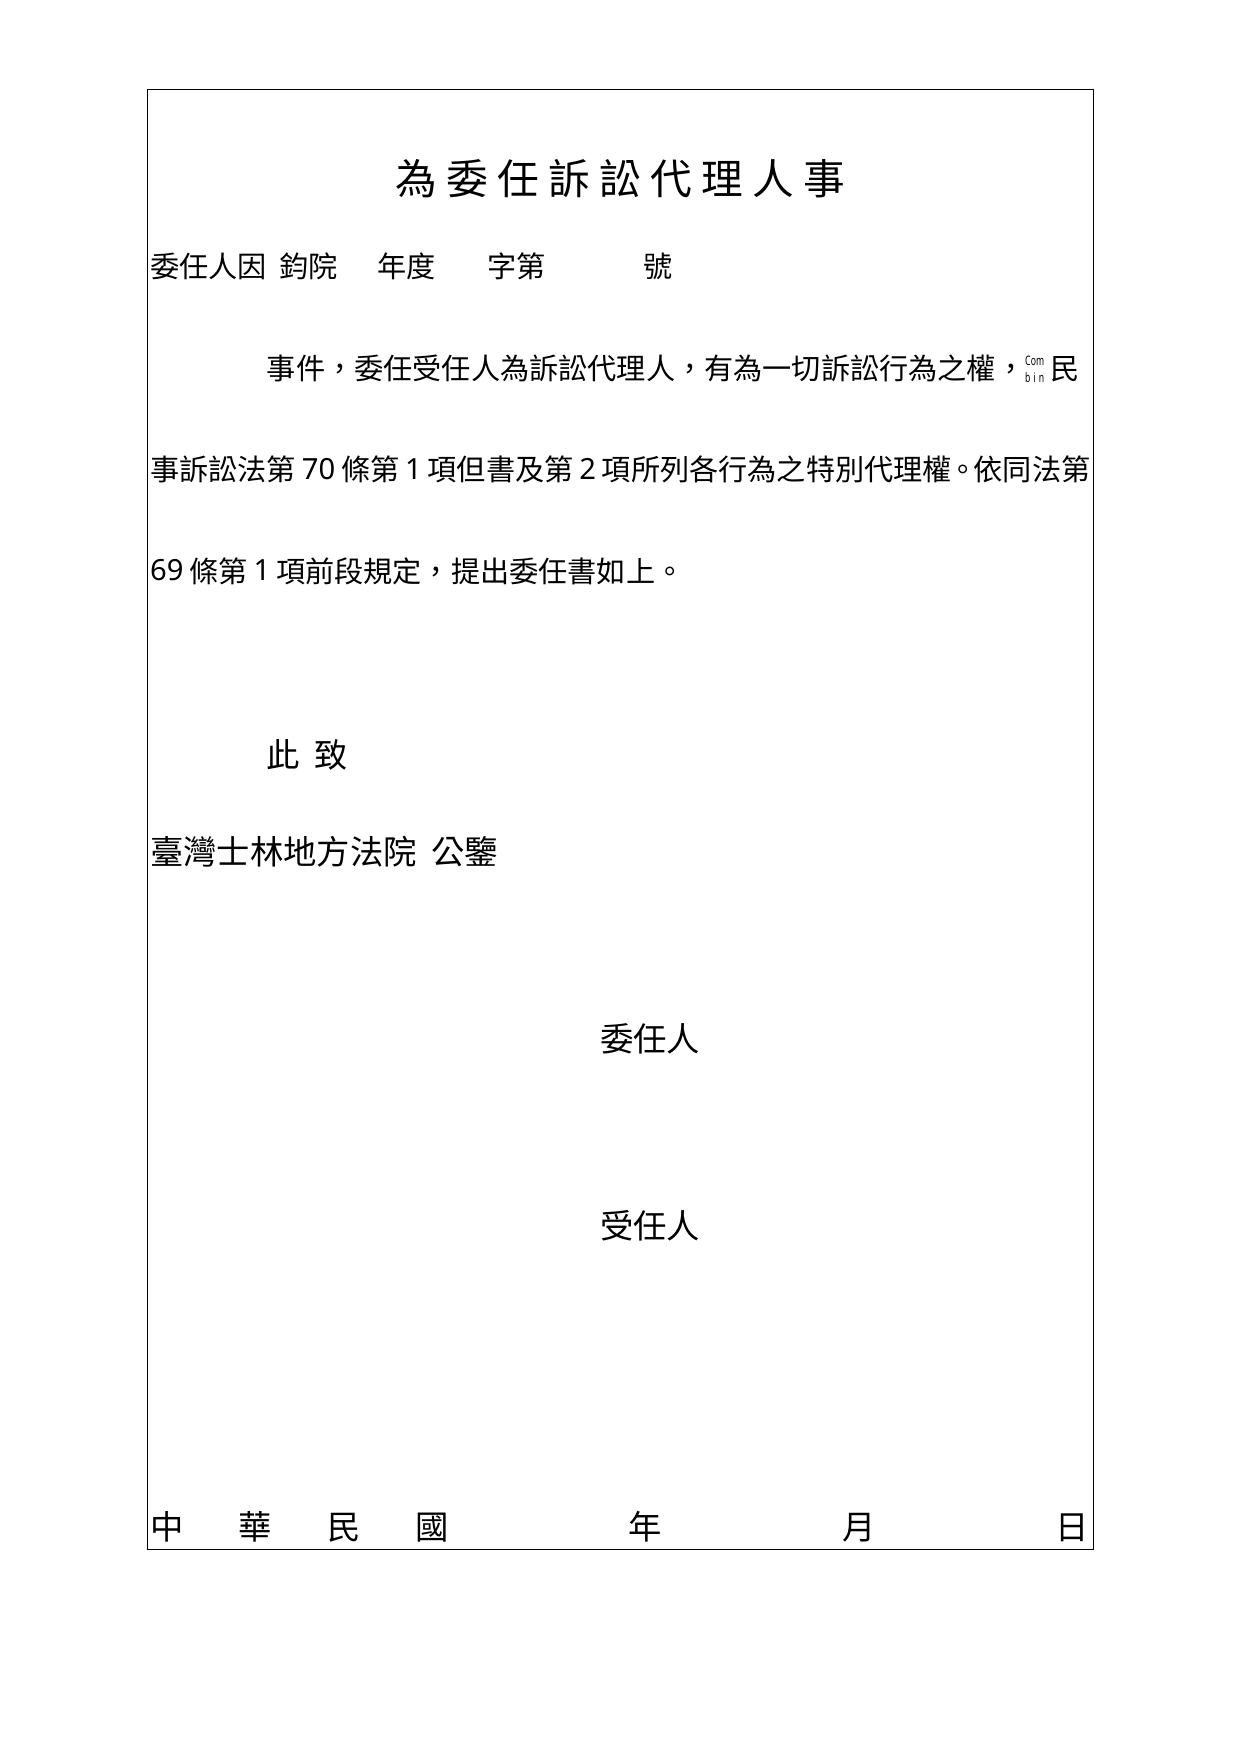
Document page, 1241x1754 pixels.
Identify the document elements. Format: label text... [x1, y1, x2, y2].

table_header 為 委 任 訴 訟 代 理 人 事 委任人因 鈞院 年度 字第 號 事件，委任受任人為訴訟代理人，有為一切訴訟行為之權，Combin民事訴訟法第70條第1項但書及第2項所列各行為之特別代理權。依同法第69條第1項前段規定，提出委任書如上。 此 致 臺灣士林地方法院 公鑒 委任人 受任人 中華民國 年 月 日 [148, 90, 1093, 1549]
